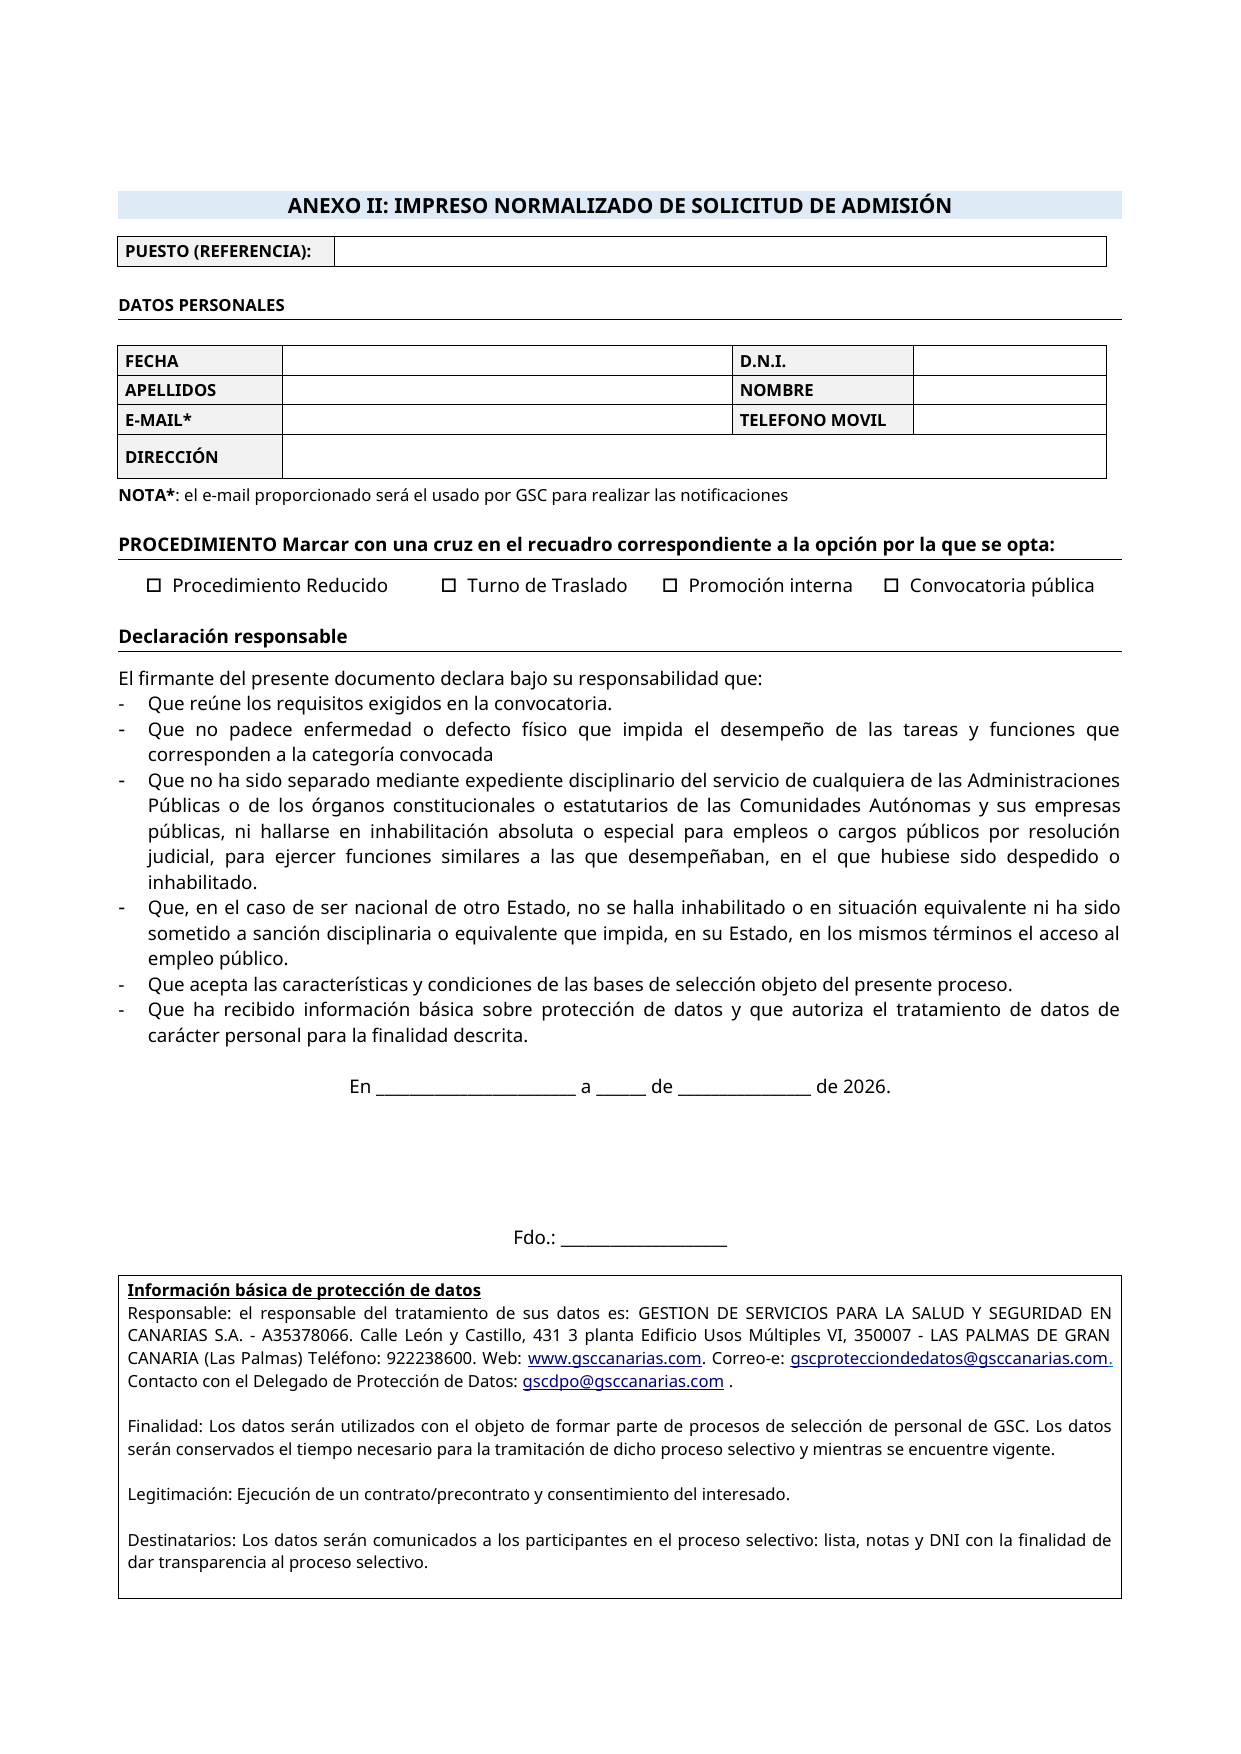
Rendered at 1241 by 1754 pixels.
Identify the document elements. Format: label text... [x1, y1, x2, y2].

table_cell [732, 435, 913, 478]
text Finalidad: Los datos serán utilizados con el objeto de formar parte de procesos de selección de personal de GSC. Los datos serán conservados el tiempo necesario para la tramitación de dicho proceso selectivo y mientras se encuentre vigente. [119, 1412, 1121, 1460]
text DATOS PERSONALES [118, 292, 1122, 319]
table_cell [507, 376, 732, 404]
text  Procedimiento Reducido  Turno de Traslado  Promoción interna  Convocatoria pública [118, 573, 1122, 598]
text ANEXO II: IMPRESO NORMALIZADO DE SOLICITUD DE ADMISIÓN [118, 191, 1122, 219]
table_cell [914, 405, 1106, 434]
table_header D.N.I. [733, 346, 913, 375]
text NOTA*: el e-mail proporcionado será el usado por GSC para realizar las notificaciones [118, 483, 1122, 506]
table_header [507, 346, 732, 375]
table_cell [507, 405, 732, 434]
table_cell [507, 435, 732, 478]
table_cell [914, 435, 1106, 478]
table_cell [283, 435, 507, 478]
text PROCEDIMIENTO Marcar con una cruz en el recuadro correspondiente a la opción por la que se opta: [118, 532, 1122, 559]
text Responsable: el responsable del tratamiento de sus datos es: GESTION DE SERVICIOS PARA LA SALUD Y SEGURIDAD EN CANARIAS S.A. - A35378066. Calle León y Castillo, 431 3 planta Edificio Usos Múltiples VI, 350007 - LAS PALMAS DE GRAN CANARIA (Las Palmas) Teléfono: 922238600. Web: www.gsccanarias.com. Correo-e: gscprotecciondedatos@gsccanarias.com. Contacto con el Delegado de Protección de Datos: gscdpo@gsccanarias.com . [119, 1298, 1121, 1392]
table_cell DIRECCIÓN [118, 435, 282, 478]
text Fdo.: ____________________ [118, 1224, 1122, 1250]
table_cell NOMBRE [733, 376, 913, 404]
table_cell TELEFONO MOVIL [733, 405, 913, 434]
text En ________________________ a ______ de ________________ de 2026. [118, 1073, 1122, 1099]
text El firmante del presente documento declara bajo su responsabilidad que: [118, 665, 1122, 691]
text Información básica de protección de datos [119, 1276, 1121, 1298]
text Legitimación: Ejecución de un contrato/precontrato y consentimiento del interesado. [119, 1480, 1121, 1506]
list Que, en el caso de ser nacional de otro Estado, no se halla inhabilitado o en situación equivalente ni ha sido sometido a sanción disciplinaria o equivalente que impida, en su Estado, en los mismos términos el acceso al empleo público. [118, 895, 1122, 971]
text Destinatarios: Los datos serán comunicados a los participantes en el proceso selectivo: lista, notas y DNI con la finalidad de dar transparencia al proceso selectivo. [119, 1525, 1121, 1574]
list Que no padece enfermedad o defecto físico que impida el desempeño de las tareas y funciones que corresponden a la categoría convocada [118, 716, 1122, 767]
table_cell APELLIDOS [118, 376, 282, 404]
table_cell [914, 376, 1106, 404]
list Que ha recibido información básica sobre protección de datos y que autoriza el tratamiento de datos de carácter personal para la finalidad descrita. [118, 997, 1122, 1048]
list Que reúne los requisitos exigidos en la convocatoria. [118, 691, 1122, 716]
list Que no ha sido separado mediante expediente disciplinario del servicio de cualquiera de las Administraciones Públicas o de los órganos constitucionales o estatutarios de las Comunidades Autónomas y sus empresas públicas, ni hallarse en inhabilitación absoluta o especial para empleos o cargos públicos por resolución judicial, para ejercer funciones similares a las que desempeñaban, en el que hubiese sido despedido o inhabilitado. [118, 767, 1122, 895]
table_cell [283, 376, 507, 404]
table_header [335, 237, 1106, 266]
table_header [283, 346, 507, 375]
table_header FECHA [118, 346, 282, 375]
table_cell [283, 405, 507, 434]
table_header [914, 346, 1106, 375]
list Que acepta las características y condiciones de las bases de selección objeto del presente proceso. [118, 971, 1122, 997]
table_header PUESTO (REFERENCIA): [118, 237, 334, 266]
table_cell E-MAIL* [118, 405, 282, 434]
text Declaración responsable [118, 624, 1122, 651]
